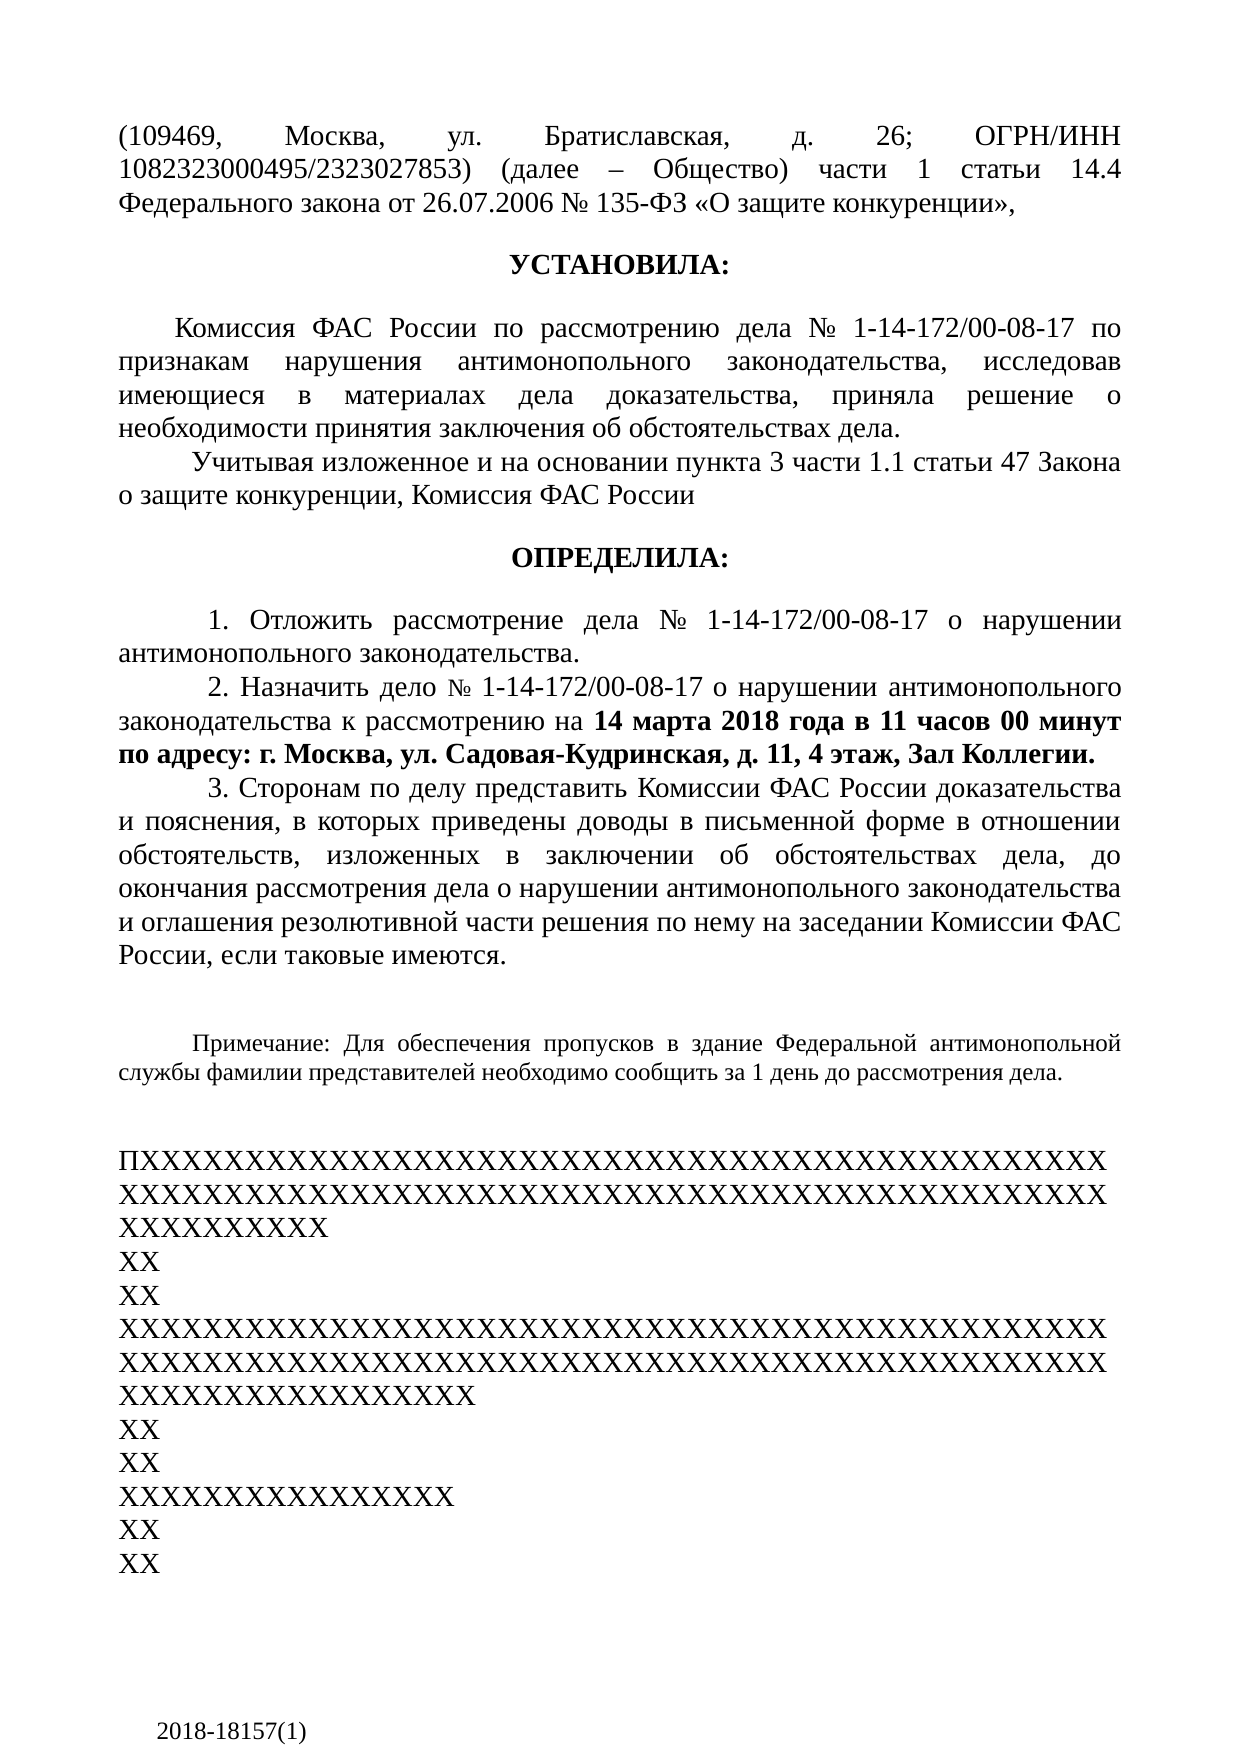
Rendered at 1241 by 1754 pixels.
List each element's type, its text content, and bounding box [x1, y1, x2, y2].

text XX [118, 1512, 1122, 1546]
text 1. Отложить рассмотрение дела № 1-14-172/00-08-17 о нарушении антимонопольного законодательства. [118, 602, 1122, 669]
text УСТАНОВИЛА: [117, 247, 1122, 281]
text XX [118, 1244, 1122, 1278]
text 2. Назначить дело № 1-14-172/00-08-17 о нарушении антимонопольного законодательства к рассмотрению на 14 марта 2018 года в 11 часов 00 минут по адресу: г. Москва, ул. Садовая-Кудринская, д. 11, 4 этаж, Зал Коллегии. [118, 669, 1122, 770]
text Комиссия ФАС России по рассмотрению дела № 1-14-172/00-08-17 по признакам нарушения антимонопольного законодательства, исследовав имеющиеся в материалах дела доказательства, приняла решение о необходимости принятия заключения об обстоятельствах дела. [118, 310, 1122, 444]
text XXXXXXXXXXXXXXXXXXXXXXXXXXXXXXXXXXXXXXXXXXXXXXXXXXXXXXXXXXXXXXXXXXXXXXXXXXXXXXXXXXXXXXXXXXXXXXXXXXXXXXXXXXXXXXX [118, 1311, 1122, 1412]
text XX [118, 1412, 1122, 1445]
text XX [118, 1278, 1122, 1311]
text (109469, Москва, ул. Братиславская, д. 26; ОГРН/ИНН 1082323000495/2323027853) (далее – Общество) части 1 статьи 14.4 Федерального закона от 26.07.2006 № 135-ФЗ «О защите конкуренции», [118, 118, 1122, 219]
text XXXXXXXXXXXXXXXX [118, 1479, 1122, 1512]
text XX [118, 1445, 1122, 1479]
text XX [118, 1546, 1122, 1579]
text Примечание: Для обеспечения пропусков в здание Федеральной антимонопольной службы фамилии представителей необходимо сообщить за 1 день до рассмотрения дела. [118, 1028, 1122, 1086]
text 3. Сторонам по делу представить Комиссии ФАС России доказательства и пояснения, в которых приведены доводы в письменной форме в отношении обстоятельств, изложенных в заключении об обстоятельствах дела, до окончания рассмотрения дела о нарушении антимонопольного законодательства и оглашения резолютивной части решения по нему на заседании Комиссии ФАС России, если таковые имеются. [118, 770, 1122, 971]
text Учитывая изложенное и на основании пункта 3 части 1.1 статьи 47 Закона о защите конкуренции, Комиссия ФАС России [118, 444, 1122, 511]
text ОПРЕДЕЛИЛА: [118, 540, 1122, 573]
text ПXXXXXXXXXXXXXXXXXXXXXXXXXXXXXXXXXXXXXXXXXXXXXXXXXXXXXXXXXXXXXXXXXXXXXXXXXXXXXXXXXXXXXXXXXXXXXXXXXXXXXXX [118, 1143, 1122, 1244]
